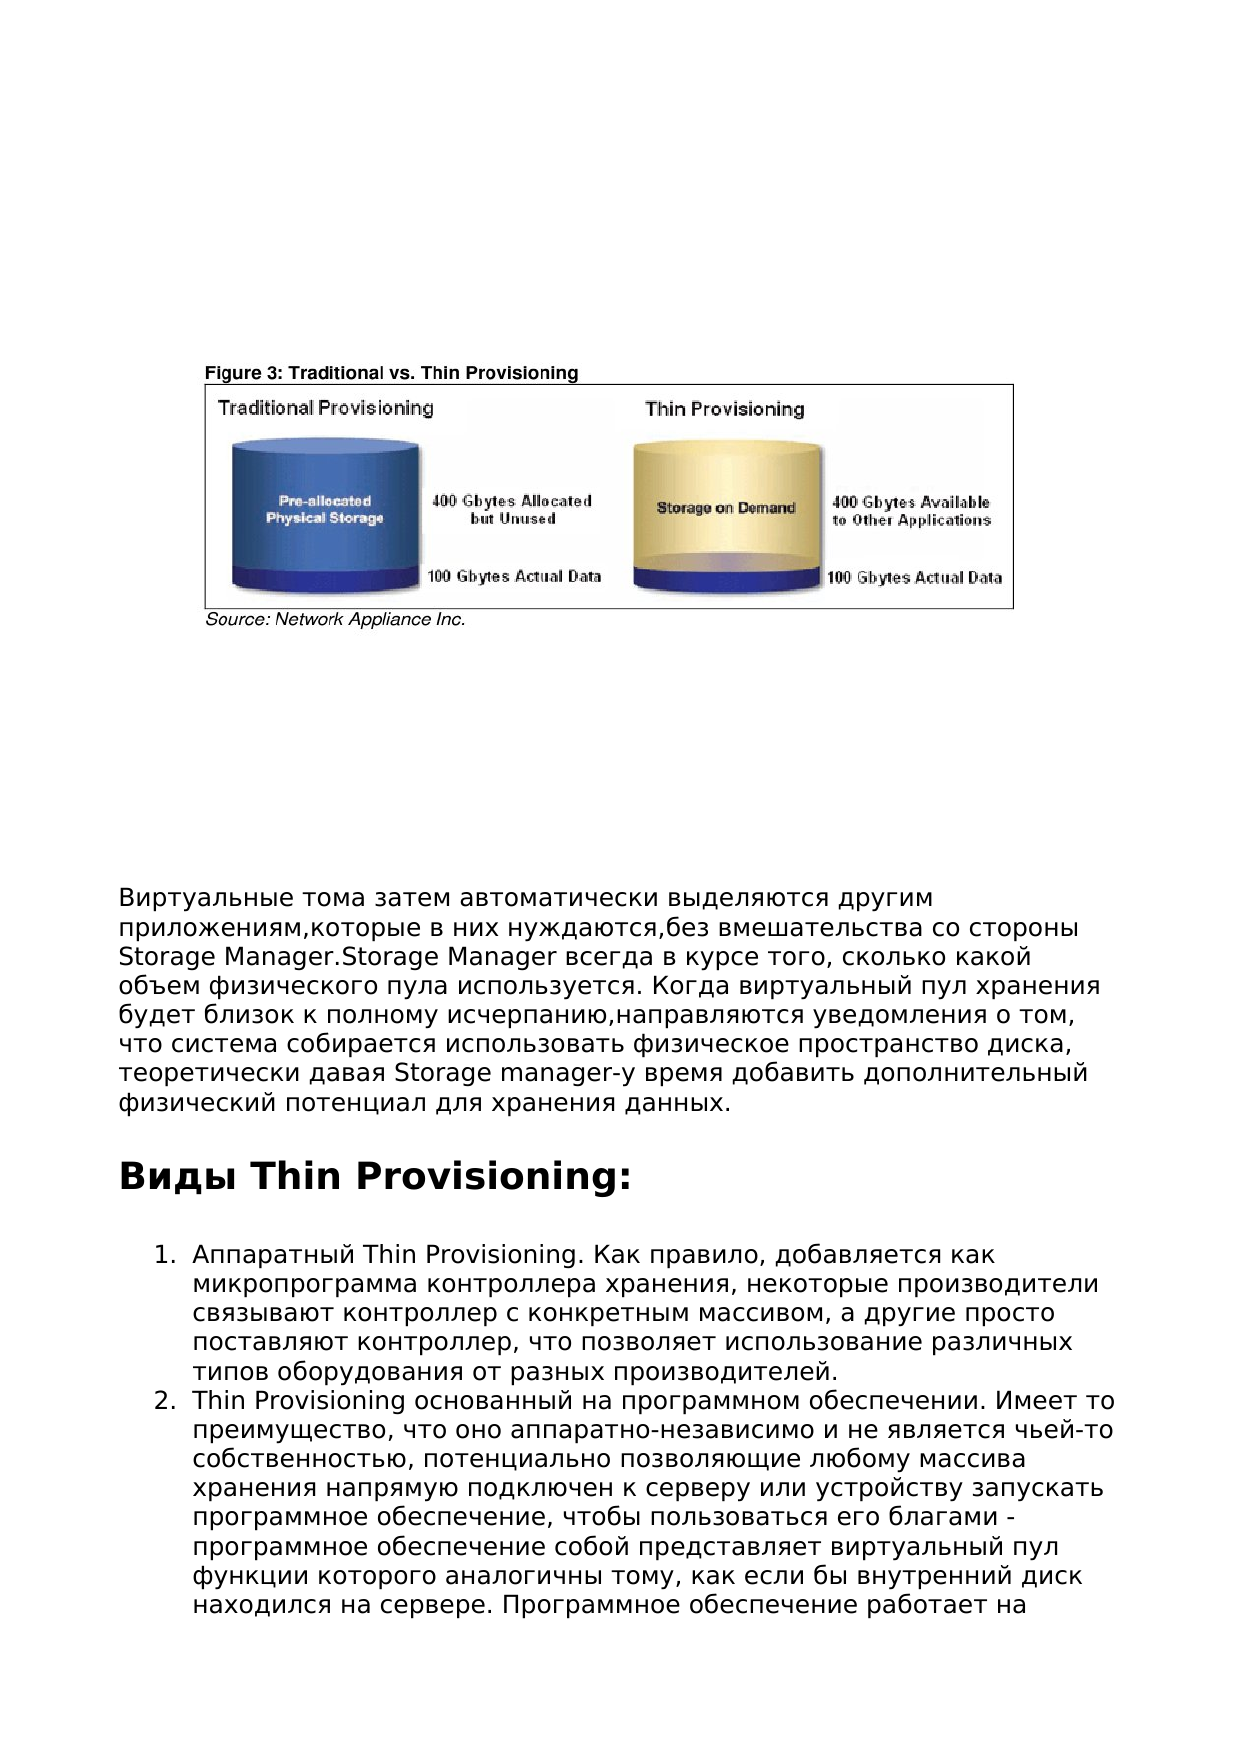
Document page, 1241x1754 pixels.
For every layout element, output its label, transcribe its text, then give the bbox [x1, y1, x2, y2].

list Thin Provisioning основанный на программном обеспечении. Имеет то преимущество, что оно аппаратно-независимо и не является чьей-то собственностью, потенциально позволяющие любому массива хранения напрямую подключен к серверу или устройству запускать программное обеспечение, чтобы пользоваться его благами - программное обеспечение собой представляет виртуальный пул функции которого аналогичны тому, как если бы внутренний диск находился на сервере. Программное обеспечение работает на [177, 1386, 1122, 1619]
text Виртуальные тома затем автоматически выделяются другим приложениям,которые в них нуждаются,без вмешательства со стороны Storage Manager.Storage Manager всегда в курсе того, сколько какой объем физического пула используется. Когда виртуальный пул хранения будет близок к полному исчерпанию,направляются уведомления о том, что система собирается использовать физическое пространство диска, теоретически давая Storage manager-у время добавить дополнительный физический потенциал для хранения данных. [118, 883, 1122, 1117]
list Аппаратный Thin Provisioning. Как правило, добавляется как микропрограмма контроллера хранения, некоторые производители связывают контроллер с конкретным массивом, а другие просто поставляют контроллер, что позволяет использование различных типов оборудования от разных производителей. [177, 1240, 1122, 1386]
subtitle Виды Thin Provisioning: [118, 1154, 1122, 1198]
picture [118, 118, 1123, 871]
